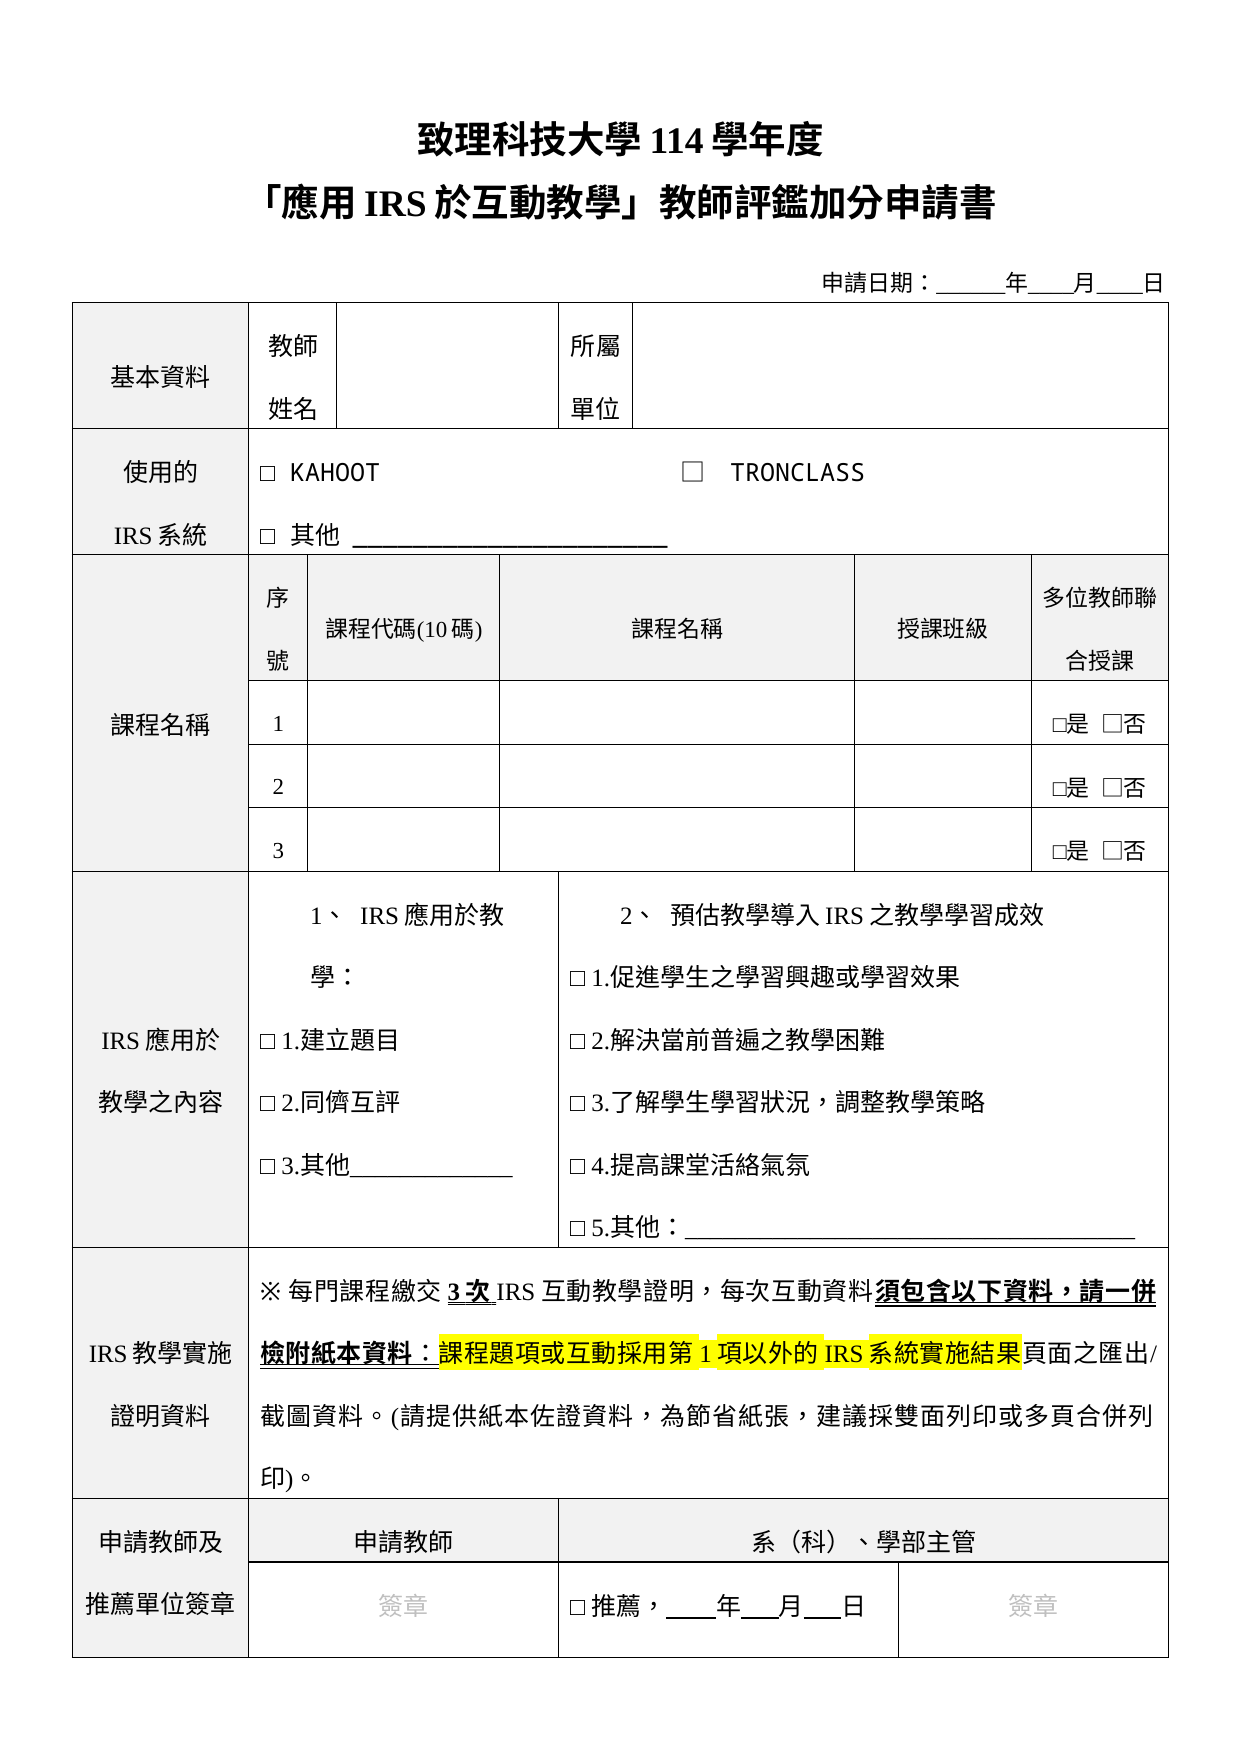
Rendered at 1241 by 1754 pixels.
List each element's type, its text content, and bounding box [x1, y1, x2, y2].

table_cell 申請教師及 推薦單位簽章 [73, 1499, 248, 1657]
table_cell [855, 681, 1031, 744]
table_cell IRS應用於 教學之內容 [73, 872, 248, 1247]
table_cell 預估教學導入IRS之教學學習成效 □ 1.促進學生之學習興趣或學習效果 □ 2.解決當前普遍之教學困難 □ 3.了解學生學習狀況，調整教學策略 □ 4.提高課堂活絡氣氛 □ 5.其他：____________________________________ [559, 872, 1168, 1247]
table_cell [308, 745, 499, 807]
table_cell □是 □否 [1032, 808, 1168, 871]
table_cell IRS教學實施證明資料 [73, 1248, 248, 1498]
table_header 基本資料 [73, 303, 248, 428]
table_cell □是 □否 [1032, 745, 1168, 807]
table_header 教師姓名 [249, 303, 336, 428]
table_cell 課程代碼(10碼) [308, 555, 499, 680]
table_cell 系（科）、學部主管 [559, 1499, 1168, 1561]
table_cell ※ 每門課程繳交3次IRS互動教學證明，每次互動資料須包含以下資料，請一併檢附紙本資料：課程題項或互動採用第1項以外的IRS系統實施結果頁面之匯出/截圖資料。(請提供紙本佐證資料，為節省紙張，建議採雙面列印或多頁合併列印)。 [249, 1248, 1168, 1498]
table_cell □ 推薦， 年 月 日 [559, 1563, 898, 1657]
table_cell [855, 808, 1031, 871]
table_cell 2 [249, 745, 307, 807]
text 「應用IRS於互動教學」教師評鑑加分申請書 [75, 158, 1165, 221]
table_cell IRS應用於教學： □ 1.建立題目 □ 2.同儕互評 □ 3.其他_____________ [249, 872, 558, 1247]
table_cell [500, 808, 854, 871]
table_header 所屬單位 [559, 303, 632, 428]
table_cell 課程名稱 [500, 555, 854, 680]
table_cell 簽章 [249, 1563, 558, 1657]
table_cell [500, 681, 854, 744]
table_cell □ KAHOOT □ TRONCLASS □ 其他 _____________________ [249, 429, 1168, 554]
table_header [337, 303, 558, 428]
text 申請日期：______年____月____日 [75, 239, 1165, 302]
table_cell 多位教師聯合授課 [1032, 555, 1168, 680]
table_cell [308, 808, 499, 871]
table_cell 序號 [249, 555, 307, 680]
table_header [633, 303, 1168, 428]
table_cell 使用的 IRS系統 [73, 429, 248, 554]
table_cell 1 [249, 681, 307, 744]
table_cell [308, 681, 499, 744]
table_cell 課程名稱 [73, 555, 248, 871]
table_cell 申請教師 [249, 1499, 558, 1561]
table_cell 3 [249, 808, 307, 871]
table_cell □是 □否 [1032, 681, 1168, 744]
table_cell 簽章 [899, 1563, 1168, 1657]
table_cell 授課班級 [855, 555, 1031, 680]
table_cell [500, 745, 854, 807]
table_cell [855, 745, 1031, 807]
text 致理科技大學114學年度 [75, 96, 1165, 158]
